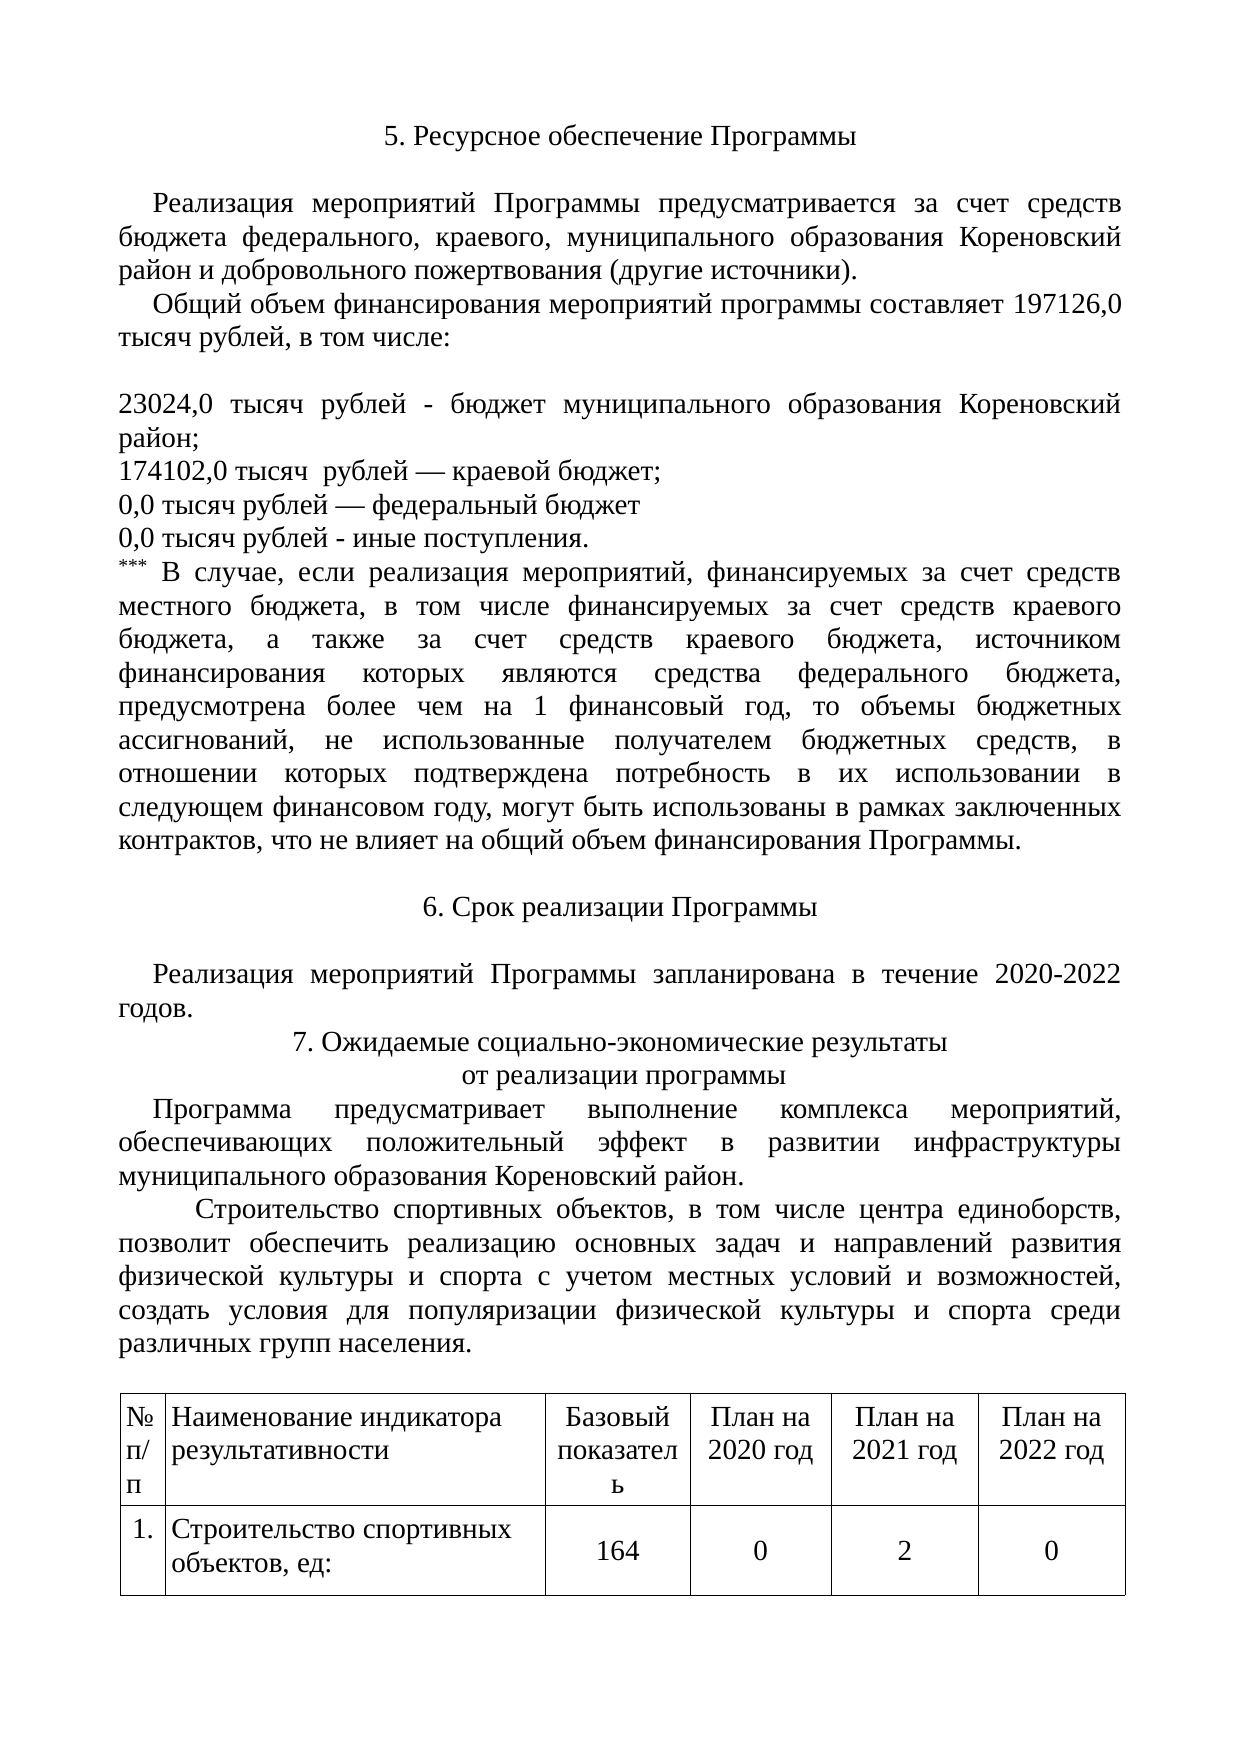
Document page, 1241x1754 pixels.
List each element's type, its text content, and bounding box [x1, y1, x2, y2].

table_cell 2 [832, 1506, 978, 1594]
table_cell 0 [691, 1506, 831, 1594]
table_cell Строительство спортивных объектов, ед: [166, 1506, 545, 1594]
text 6. Срок реализации Программы [118, 889, 1122, 923]
table_header План на 2021 год [832, 1394, 978, 1505]
table_cell 164 [546, 1506, 690, 1594]
text Реализация мероприятий Программы запланирована в течение 2020-2022 годов. [118, 957, 1122, 1024]
text 5. Ресурсное обеспечение Программы [118, 118, 1122, 152]
table_header Наименование индикатора результативности [166, 1394, 545, 1505]
text Общий объем финансирования мероприятий программы составляет 197126,0 тысяч рублей, в том числе: [118, 286, 1122, 353]
table_cell 1. [121, 1506, 165, 1594]
text Программа предусматривает выполнение комплекса мероприятий, обеспечивающих положительный эффект в развитии инфраструктуры муниципального образования Кореновский район. [118, 1091, 1122, 1191]
text 23024,0 тысяч рублей - бюджет муниципального образования Кореновский район; [118, 386, 1122, 453]
table_header План на 2022 год [979, 1394, 1125, 1505]
table_header Базовый показатель [546, 1394, 690, 1505]
text Строительство спортивных объектов, в том числе центра единоборств, позволит обеспечить реализацию основных задач и направлений развития физической культуры и спорта с учетом местных условий и возможностей, создать условия для популяризации физической культуры и спорта среди различных групп населения. [118, 1191, 1122, 1359]
text Реализация мероприятий Программы предусматривается за счет средств бюджета федерального, краевого, муниципального образования Кореновский район и добровольного пожертвования (другие источники). [118, 185, 1122, 286]
table_header План на 2020 год [691, 1394, 831, 1505]
text *** В случае, если реализация мероприятий, финансируемых за счет средств местного бюджета, в том числе финансируемых за счет средств краевого бюджета, а также за счет средств краевого бюджета, источником финансирования которых являются средства федерального бюджета, предусмотрена более чем на 1 финансовый год, то объемы бюджетных ассигнований, не использованные получателем бюджетных средств, в отношении которых подтверждена потребность в их использовании в следующем финансовом году, могут быть использованы в рамках заключенных контрактов, что не влияет на общий объем финансирования Программы. [118, 554, 1122, 856]
text 0,0 тысяч рублей — федеральный бюджет [118, 487, 1122, 521]
table_header № п/п [121, 1394, 165, 1505]
table_cell 0 [979, 1506, 1125, 1594]
text от реализации программы [118, 1057, 1122, 1091]
text 0,0 тысяч рублей - иные поступления. [118, 521, 1122, 554]
text 7. Ожидаемые социально-экономические результаты [118, 1024, 1122, 1057]
text 174102,0 тысяч рублей — краевой бюджет; [118, 453, 1122, 487]
